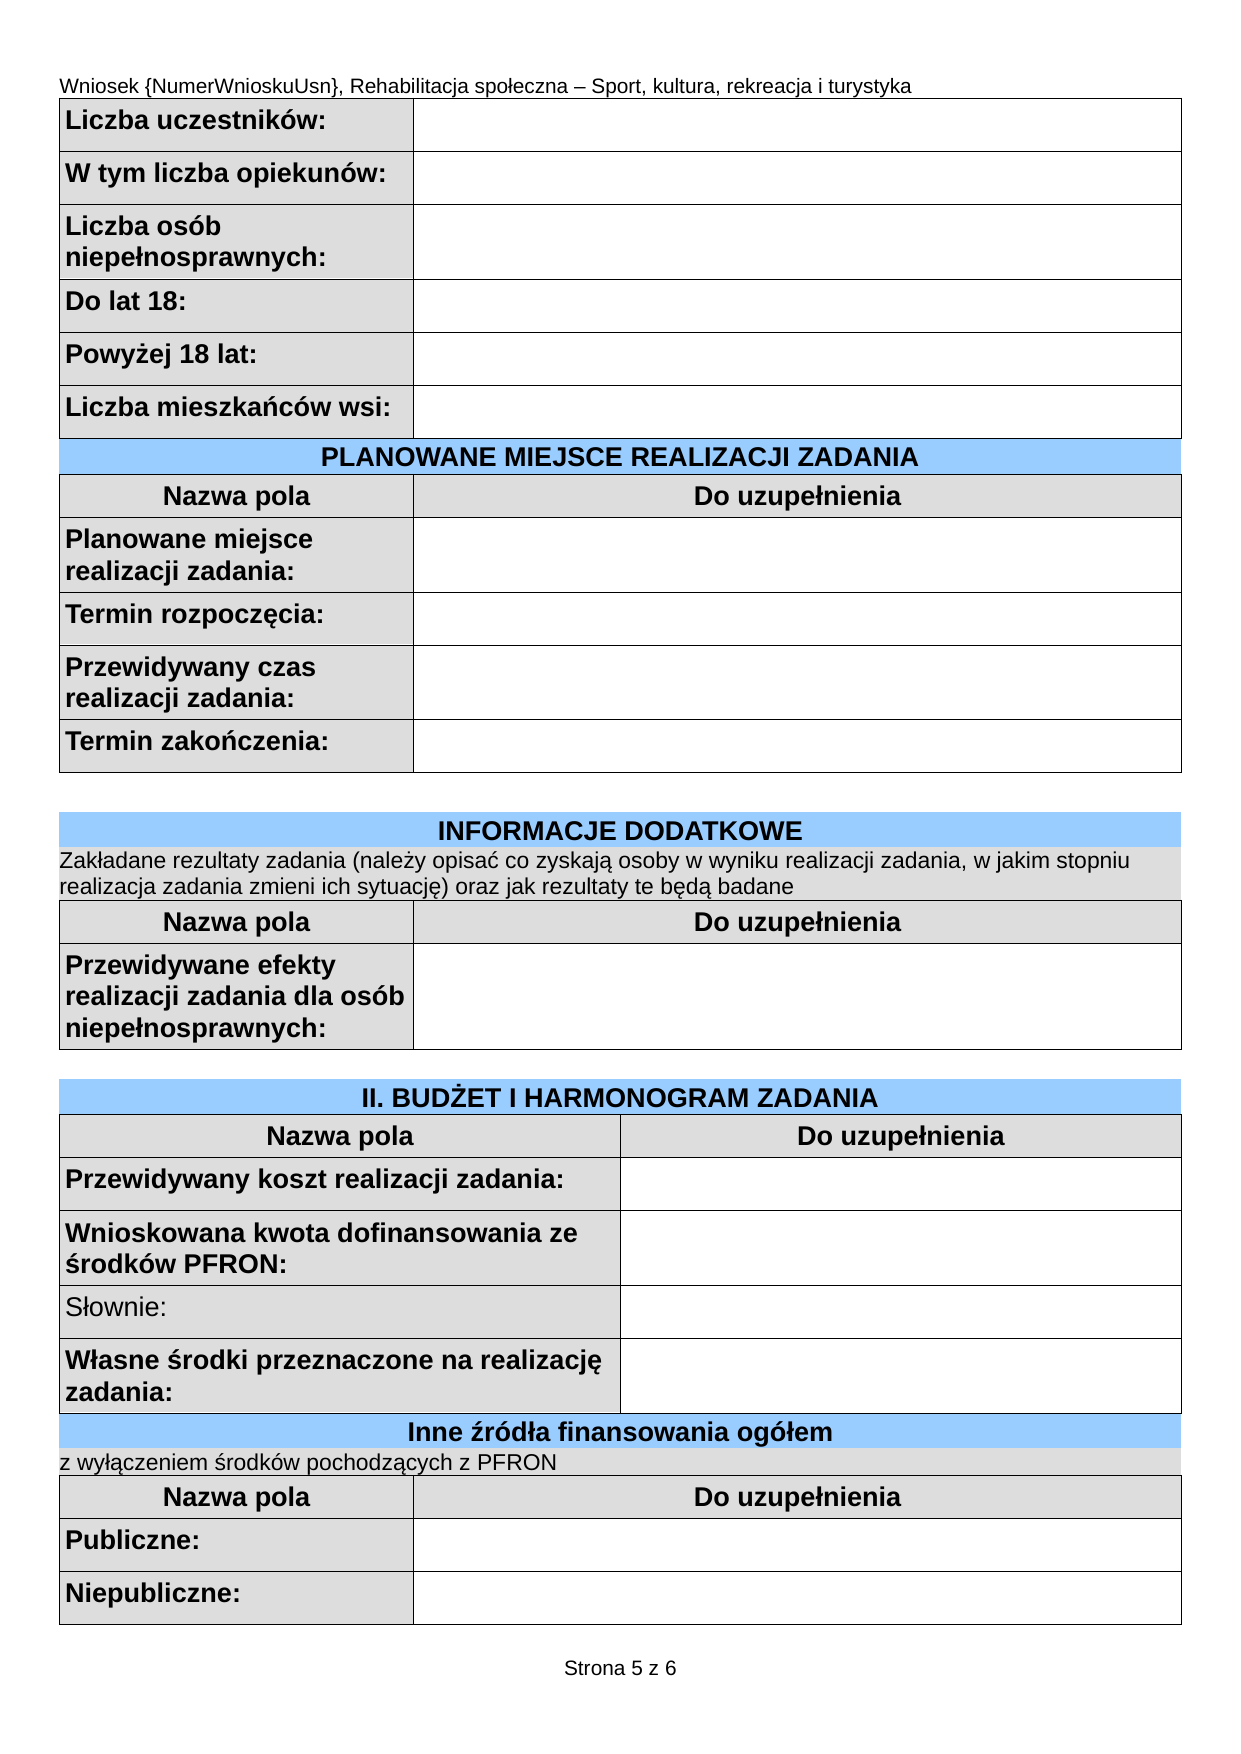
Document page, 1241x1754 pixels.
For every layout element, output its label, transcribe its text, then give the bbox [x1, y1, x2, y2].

table_cell Przewidywane efekty realizacji zadania dla osób niepełnosprawnych: [60, 944, 413, 1049]
table_header Do uzupełnienia [414, 475, 1181, 517]
table_cell Przewidywany czas realizacji zadania: [60, 646, 413, 719]
table_header Nazwa pola [60, 475, 413, 517]
table_cell [414, 944, 1181, 1049]
table_header Do uzupełnienia [414, 1476, 1181, 1518]
table_cell [414, 205, 1181, 278]
subtitle II. BUDŻET I HARMONOGRAM ZADANIA [59, 1079, 1181, 1114]
subtitle Inne źródła finansowania ogółem [59, 1414, 1181, 1448]
table_cell Liczba mieszkańców wsi: [60, 386, 413, 438]
table_cell [414, 593, 1181, 644]
table_cell Do lat 18: [60, 280, 413, 332]
table_cell Przewidywany koszt realizacji zadania: [60, 1158, 620, 1210]
table_cell Planowane miejsce realizacji zadania: [60, 518, 413, 591]
table_cell Powyżej 18 lat: [60, 333, 413, 385]
table_cell [414, 99, 1181, 151]
table_cell [414, 1519, 1181, 1571]
table_cell [414, 333, 1181, 385]
subtitle PLANOWANE MIEJSCE REALIZACJI ZADANIA [59, 439, 1181, 474]
table_cell [414, 386, 1181, 438]
table_cell Własne środki przeznaczone na realizację zadania: [60, 1339, 620, 1412]
table_cell Termin zakończenia: [60, 720, 413, 772]
subtitle INFORMACJE DODATKOWE [59, 812, 1181, 847]
table_header Do uzupełnienia [414, 901, 1181, 943]
table_header Nazwa pola [60, 901, 413, 943]
table_cell W tym liczba opiekunów: [60, 152, 413, 204]
table_cell [414, 152, 1181, 204]
table_cell Liczba uczestników: [60, 99, 413, 151]
table_cell [621, 1158, 1181, 1210]
text z wyłączeniem środków pochodzących z PFRON [59, 1448, 1181, 1475]
table_cell Liczba osób niepełnosprawnych: [60, 205, 413, 278]
table_cell [621, 1339, 1181, 1412]
table_header Nazwa pola [60, 1476, 413, 1518]
text Zakładane rezultaty zadania (należy opisać co zyskają osoby w wyniku realizacji zadania, w jakim stopniu realizacja zadania zmieni ich sytuację) oraz jak rezultaty te będą badane [59, 847, 1181, 900]
table_header Do uzupełnienia [621, 1115, 1181, 1157]
table_cell Termin rozpoczęcia: [60, 593, 413, 644]
table_cell Niepubliczne: [60, 1572, 413, 1624]
table_cell [414, 720, 1181, 772]
table_cell Słownie: [60, 1286, 620, 1338]
table_cell [414, 1572, 1181, 1624]
table_cell Wnioskowana kwota dofinansowania ze środków PFRON: [60, 1211, 620, 1285]
table_cell [414, 518, 1181, 591]
table_cell Publiczne: [60, 1519, 413, 1571]
table_header Nazwa pola [60, 1115, 620, 1157]
table_cell [621, 1211, 1181, 1285]
table_cell [621, 1286, 1181, 1338]
table_cell [414, 646, 1181, 719]
table_cell [414, 280, 1181, 332]
